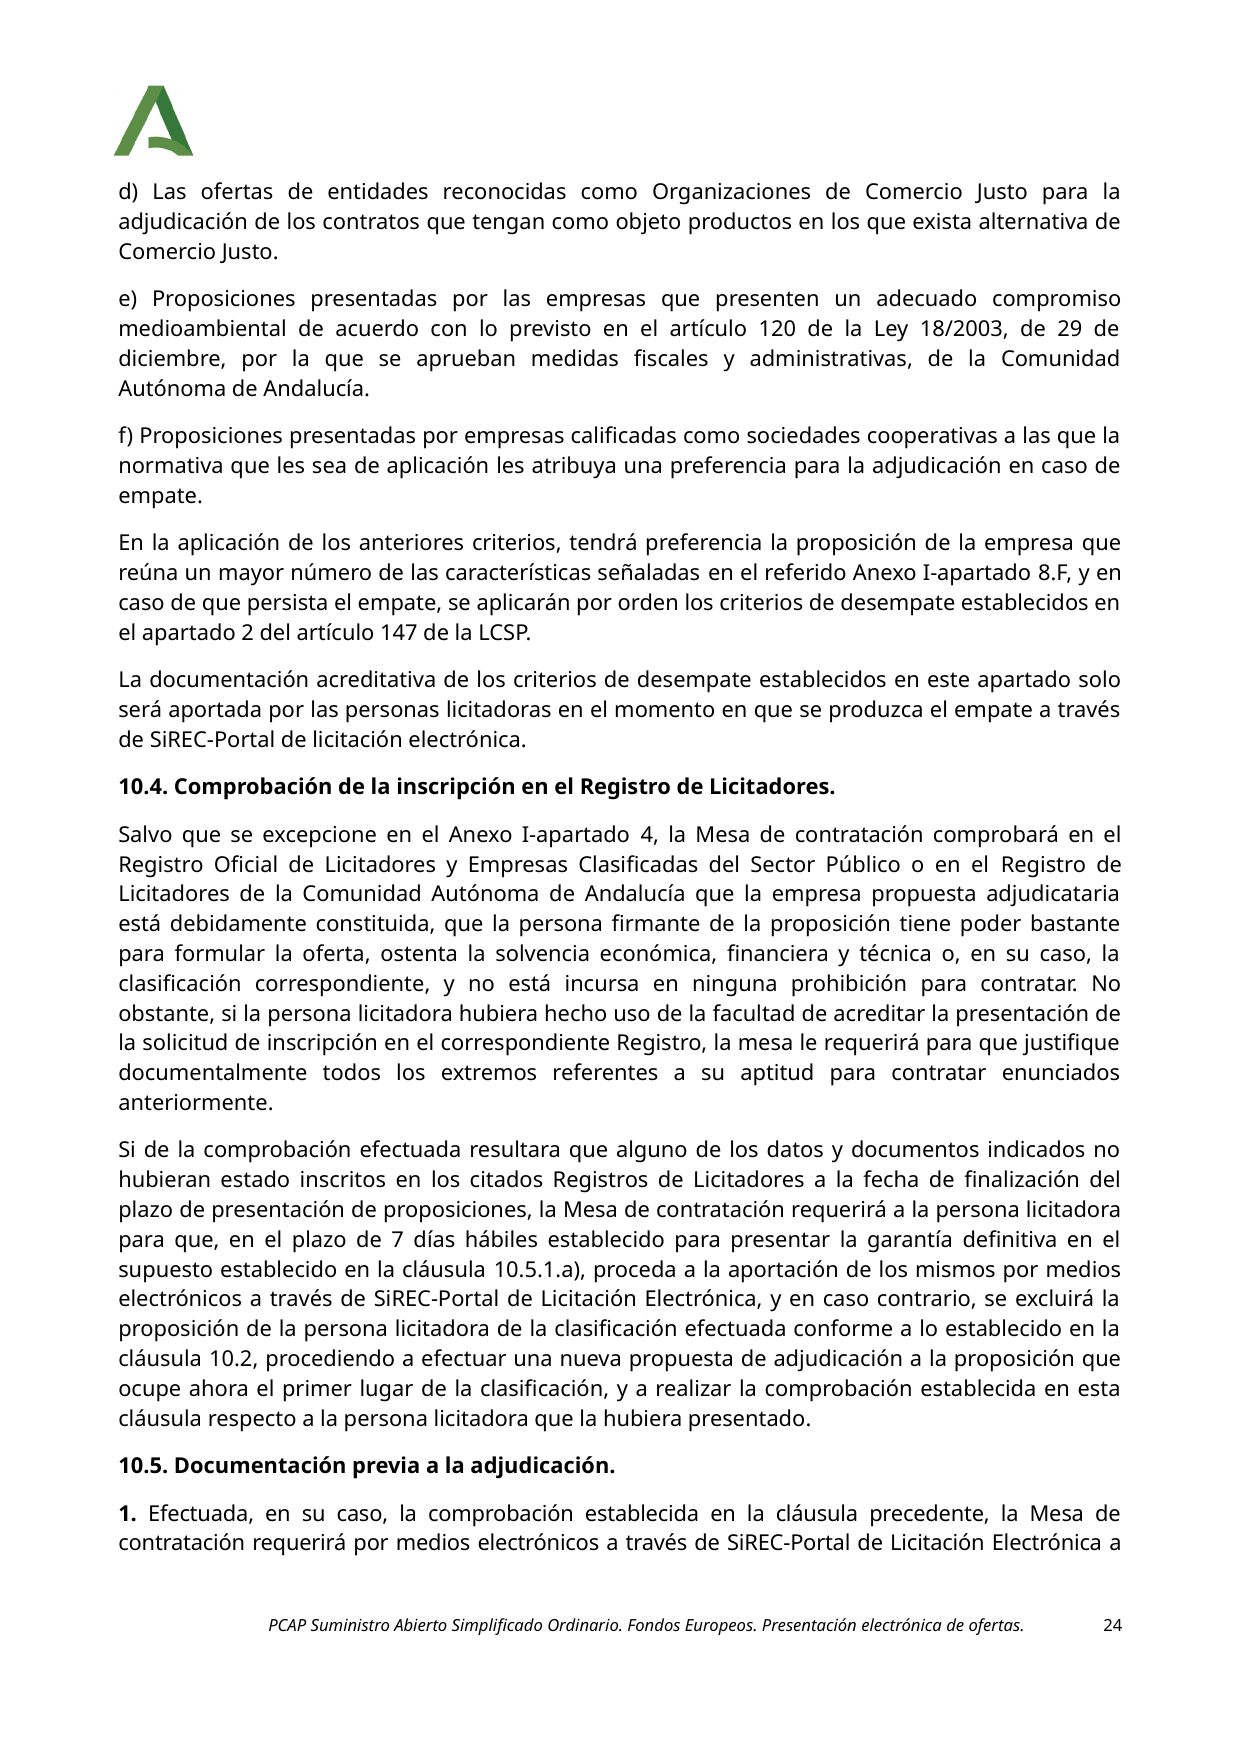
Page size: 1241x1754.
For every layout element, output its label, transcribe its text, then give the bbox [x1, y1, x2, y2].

text La documentación acreditativa de los criterios de desempate establecidos en este apartado solo será aportada por las personas licitadoras en el momento en que se produzca el empate a través de SiREC-Portal de licitación electrónica. [118, 664, 1122, 754]
picture [109, 81, 198, 160]
text 1. Efectuada, en su caso, la comprobación establecida en la cláusula precedente, la Mesa de contratación requerirá por medios electrónicos a través de SiREC-Portal de Licitación Electrónica a [118, 1498, 1122, 1557]
subtitle 10.5. Documentación previa a la adjudicación. [118, 1450, 1122, 1480]
text Si de la comprobación efectuada resultara que alguno de los datos y documentos indicados no hubieran estado inscritos en los citados Registros de Licitadores a la fecha de finalización del plazo de presentación de proposiciones, la Mesa de contratación requerirá a la persona licitadora para que, en el plazo de 7 días hábiles establecido para presentar la garantía definitiva en el supuesto establecido en la cláusula 10.5.1.a), proceda a la aportación de los mismos por medios electrónicos a través de SiREC-Portal de Licitación Electrónica, y en caso contrario, se excluirá la proposición de la persona licitadora de la clasificación efectuada conforme a lo establecido en la cláusula 10.2, procediendo a efectuar una nueva propuesta de adjudicación a la proposición que ocupe ahora el primer lugar de la clasificación, y a realizar la comprobación establecida en esta cláusula respecto a la persona licitadora que la hubiera presentado. [118, 1134, 1122, 1432]
text Salvo que se excepcione en el Anexo I-apartado 4, la Mesa de contratación comprobará en el Registro Oficial de Licitadores y Empresas Clasificadas del Sector Público o en el Registro de Licitadores de la Comunidad Autónoma de Andalucía que la empresa propuesta adjudicataria está debidamente constituida, que la persona firmante de la proposición tiene poder bastante para formular la oferta, ostenta la solvencia económica, financiera y técnica o, en su caso, la clasificación correspondiente, y no está incursa en ninguna prohibición para contratar. No obstante, si la persona licitadora hubiera hecho uso de la facultad de acreditar la presentación de la solicitud de inscripción en el correspondiente Registro, la mesa le requerirá para que justifique documentalmente todos los extremos referentes a su aptitud para contratar enunciados anteriormente. [118, 819, 1122, 1117]
text d) Las ofertas de entidades reconocidas como Organizaciones de Comercio Justo para la adjudicación de los contratos que tengan como objeto productos en los que exista alternativa de Comercio Justo. [118, 176, 1122, 266]
subtitle 10.4. Comprobación de la inscripción en el Registro de Licitadores. [118, 771, 1122, 801]
text En la aplicación de los anteriores criterios, tendrá preferencia la proposición de la empresa que reúna un mayor número de las características señaladas en el referido Anexo I-apartado 8.F, y en caso de que persista el empate, se aplicarán por orden los criterios de desempate establecidos en el apartado 2 del artículo 147 de la LCSP. [118, 527, 1122, 647]
text f) Proposiciones presentadas por empresas calificadas como sociedades cooperativas a las que la normativa que les sea de aplicación les atribuya una preferencia para la adjudicación en caso de empate. [118, 420, 1122, 510]
text e) Proposiciones presentadas por las empresas que presenten un adecuado compromiso medioambiental de acuerdo con lo previsto en el artículo 120 de la Ley 18/2003, de 29 de diciembre, por la que se aprueban medidas fiscales y administrativas, de la Comunidad Autónoma de Andalucía. [118, 283, 1122, 403]
